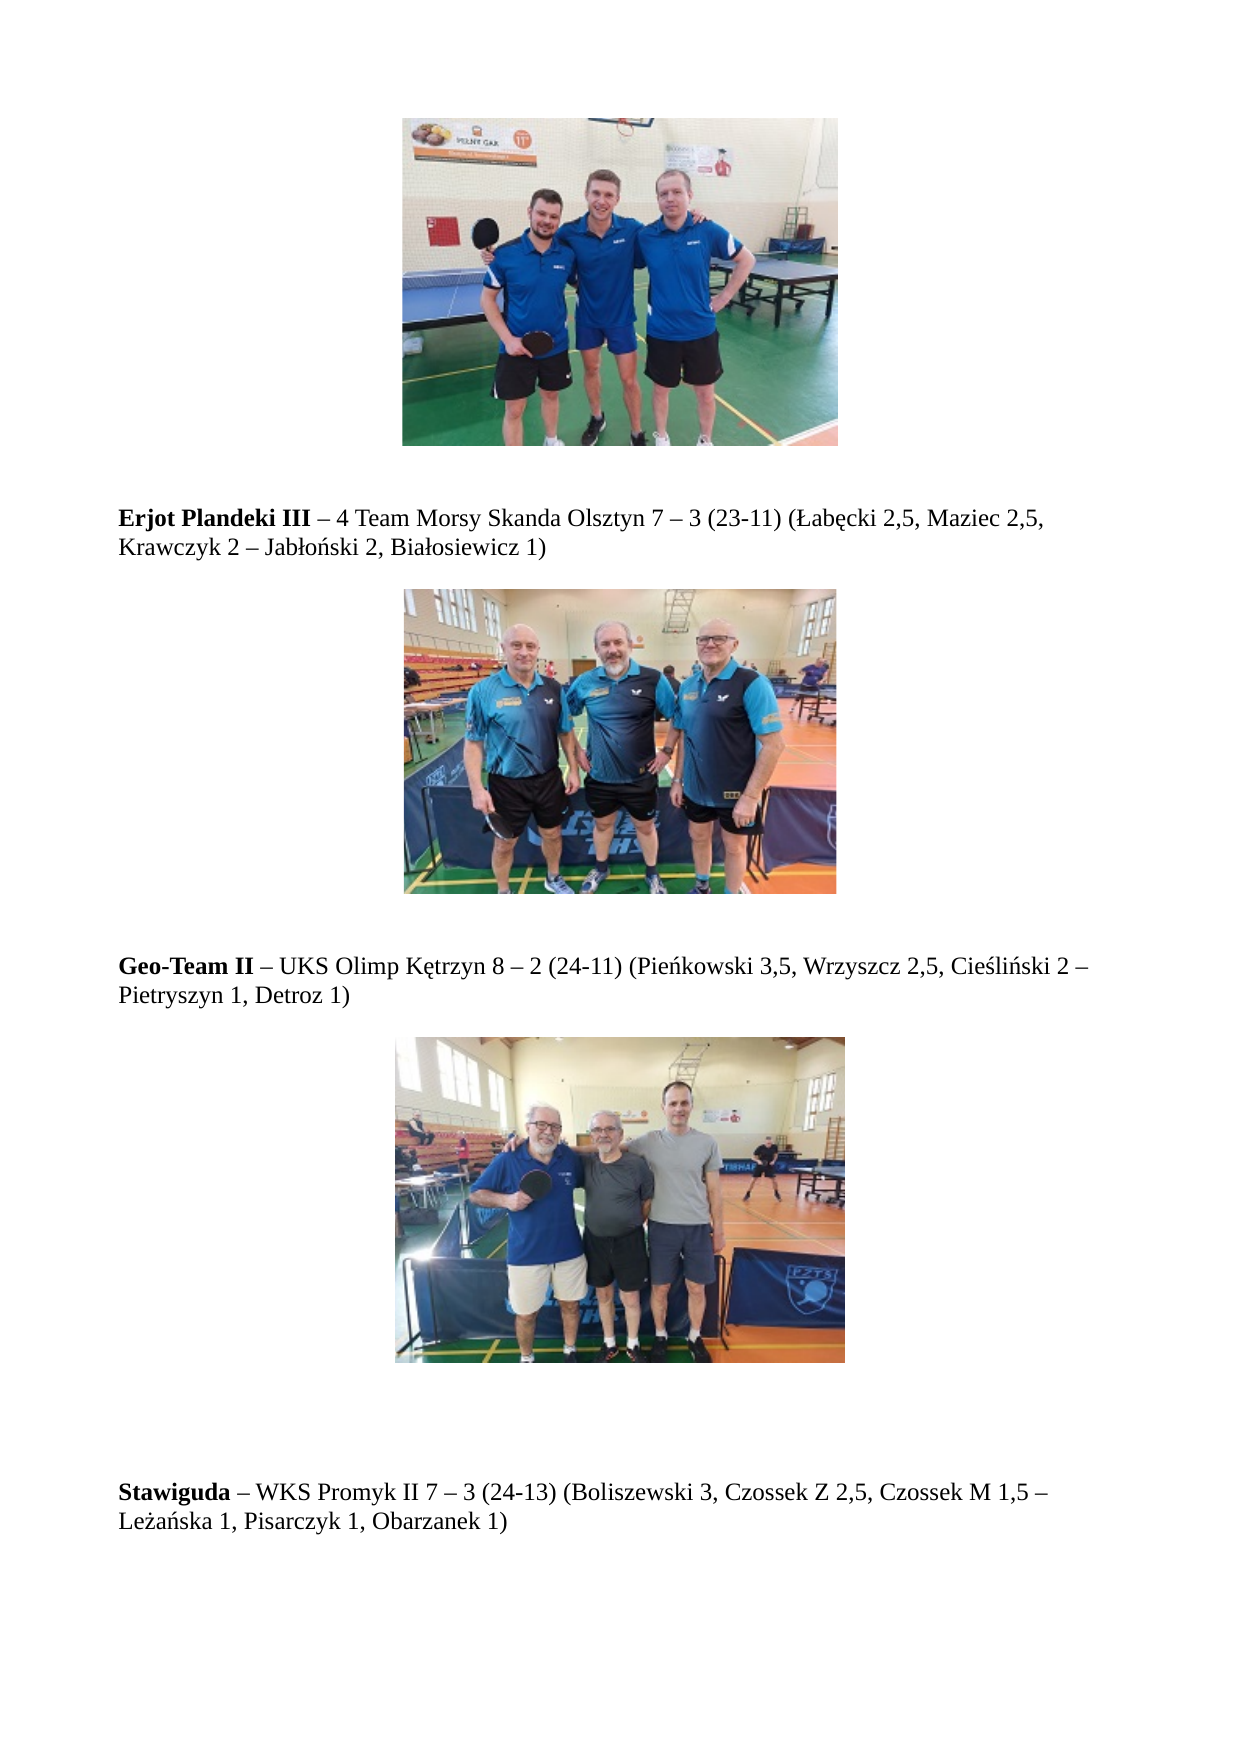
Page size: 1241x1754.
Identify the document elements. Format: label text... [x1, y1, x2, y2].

text Erjot Plandeki III – 4 Team Morsy Skanda Olsztyn 7 – 3 (23-11) (Łabęcki 2,5, Maziec 2,5, Krawczyk 2 – Jabłoński 2, Białosiewicz 1) [118, 503, 1122, 561]
picture [402, 118, 838, 446]
picture [403, 589, 837, 894]
text Stawiguda – WKS Promyk II 7 – 3 (24-13) (Boliszewski 3, Czossek Z 2,5, Czossek M 1,5 – Leżańska 1, Pisarczyk 1, Obarzanek 1) [118, 1477, 1122, 1535]
text Geo-Team II – UKS Olimp Kętrzyn 8 – 2 (24-11) (Pieńkowski 3,5, Wrzyszcz 2,5, Cieśliński 2 – Pietryszyn 1, Detroz 1) [118, 951, 1122, 1009]
picture [395, 1037, 845, 1363]
